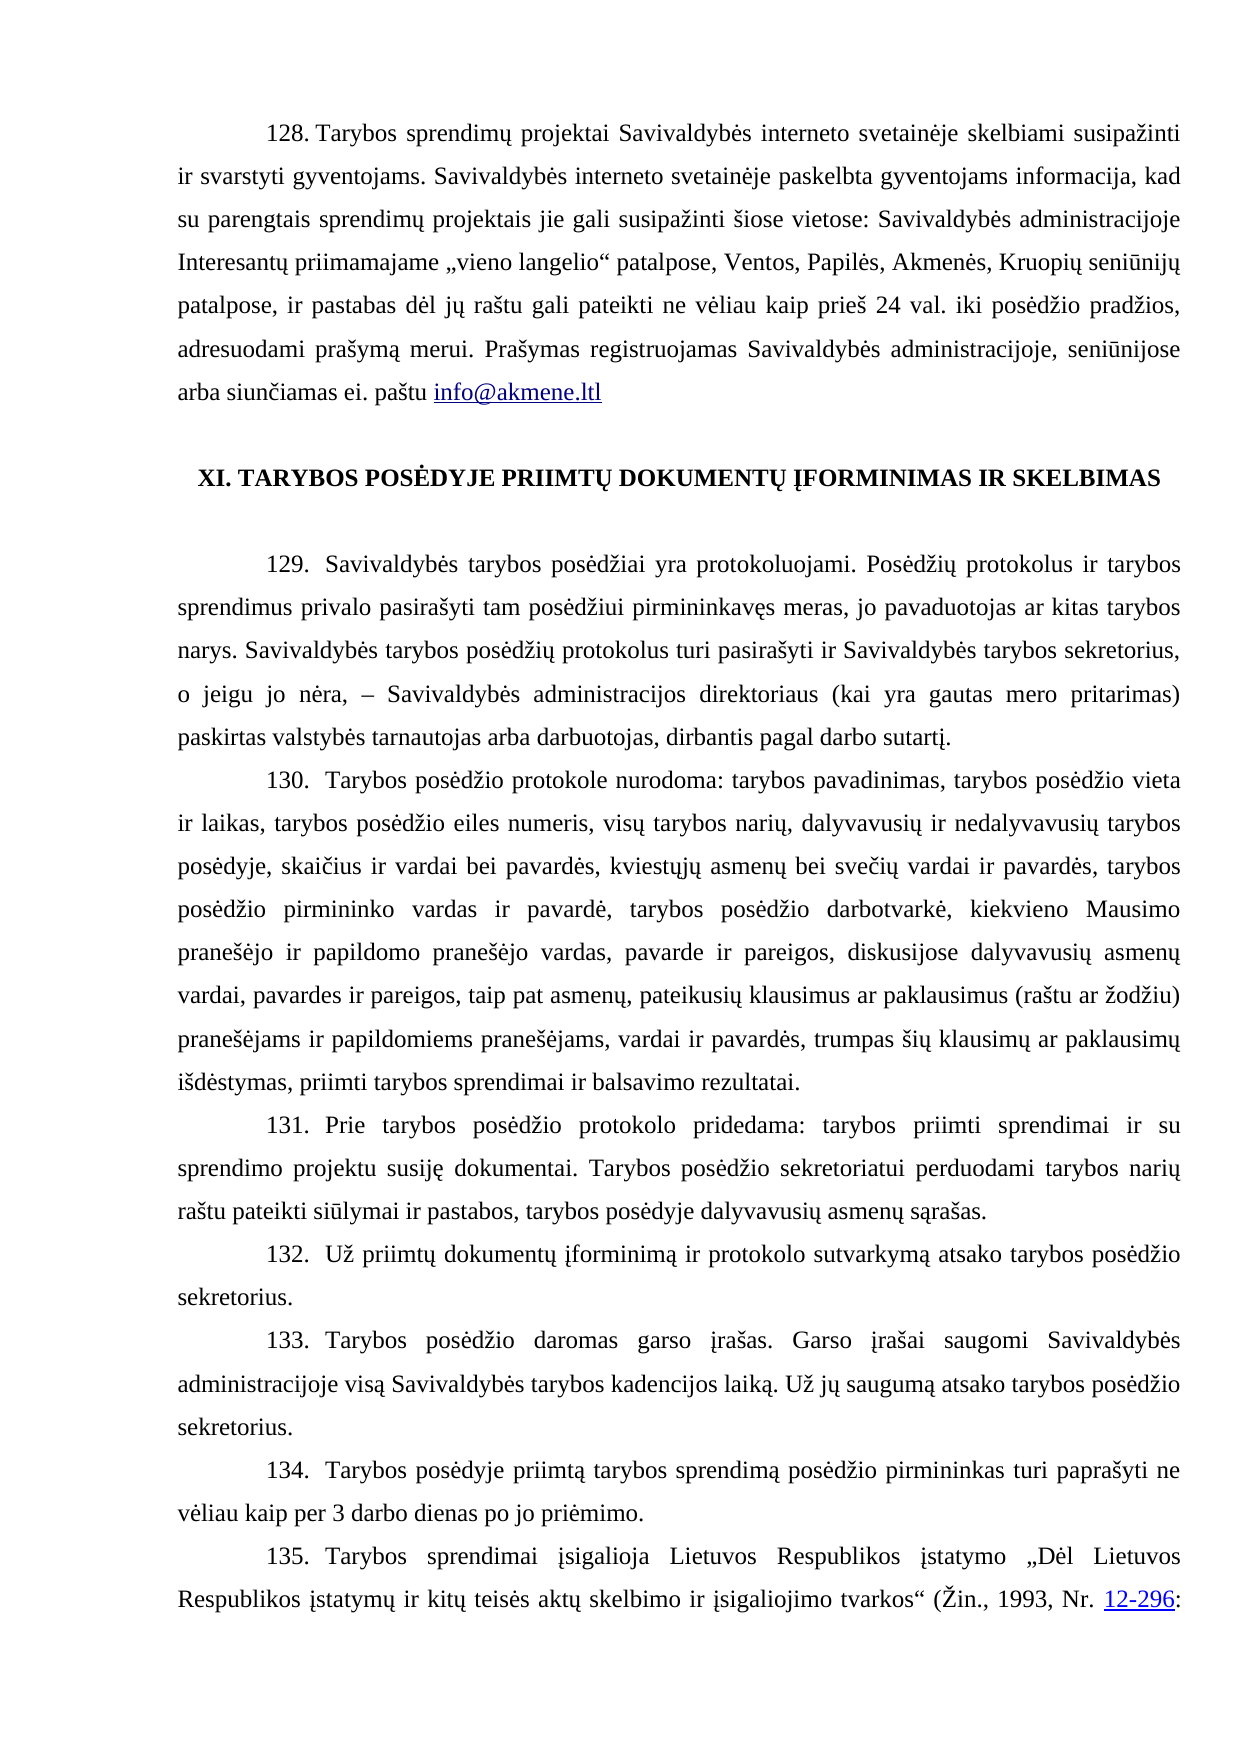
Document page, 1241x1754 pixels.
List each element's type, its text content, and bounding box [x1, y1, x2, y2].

text 135. Tarybos sprendimai įsigalioja Lietuvos Respublikos įstatymo „Dėl Lietuvos Respublikos įstatymų ir kitų teisės aktų skelbimo ir įsigaliojimo tvarkos“ (Žin., 1993, Nr. 12-296: [177, 1541, 1181, 1613]
text XI. TARYBOS POSĖDYJE PRIIMTŲ DOKUMENTŲ ĮFORMINIMAS IR SKELBIMAS [177, 463, 1181, 492]
text 130. Tarybos posėdžio protokole nurodoma: tarybos pavadinimas, tarybos posėdžio vieta ir laikas, tarybos posėdžio eiles numeris, visų tarybos narių, dalyvavusių ir nedalyvavusių tarybos posėdyje, skaičius ir vardai bei pavardės, kviestųjų asmenų bei svečių vardai ir pavardės, tarybos posėdžio pirmininko vardas ir pavardė, tarybos posėdžio darbotvarkė, kiekvieno Mausimo pranešėjo ir papildomo pranešėjo vardas, pavarde ir pareigos, diskusijose dalyvavusių asmenų vardai, pavardes ir pareigos, taip pat asmenų, pateikusių klausimus ar paklausimus (raštu ar žodžiu) pranešėjams ir papildomiems pranešėjams, vardai ir pavardės, trumpas šių klausimų ar paklausimų išdėstymas, priimti tarybos sprendimai ir balsavimo rezultatai. [177, 765, 1181, 1096]
text 131. Prie tarybos posėdžio protokolo pridedama: tarybos priimti sprendimai ir su sprendimo projektu susiję dokumentai. Tarybos posėdžio sekretoriatui perduodami tarybos narių raštu pateikti siūlymai ir pastabos, tarybos posėdyje dalyvavusių asmenų sąrašas. [177, 1110, 1181, 1225]
text 129. Savivaldybės tarybos posėdžiai yra protokoluojami. Posėdžių protokolus ir tarybos sprendimus privalo pasirašyti tam posėdžiui pirmininkavęs meras, jo pavaduotojas ar kitas tarybos narys. Savivaldybės tarybos posėdžių protokolus turi pasirašyti ir Savivaldybės tarybos sekretorius, o jeigu jo nėra, – Savivaldybės administracijos direktoriaus (kai yra gautas mero pritarimas) paskirtas valstybės tarnautojas arba darbuotojas, dirbantis pagal darbo sutartį. [177, 549, 1181, 751]
text 128. Tarybos sprendimų projektai Savivaldybės interneto svetainėje skelbiami susipažinti ir svarstyti gyventojams. Savivaldybės interneto svetainėje paskelbta gyventojams informacija, kad su parengtais sprendimų projektais jie gali susipažinti šiose vietose: Savivaldybės administracijoje Interesantų priimamajame „vieno langelio“ patalpose, Ventos, Papilės, Akmenės, Kruopių seniūnijų patalpose, ir pastabas dėl jų raštu gali pateikti ne vėliau kaip prieš 24 val. iki posėdžio pradžios, adresuodami prašymą merui. Prašymas registruojamas Savivaldybės administracijoje, seniūnijose arba siunčiamas ei. paštu info@akmene.ltl [177, 118, 1181, 406]
text 133. Tarybos posėdžio daromas garso įrašas. Garso įrašai saugomi Savivaldybės administracijoje visą Savivaldybės tarybos kadencijos laiką. Už jų saugumą atsako tarybos posėdžio sekretorius. [177, 1326, 1181, 1441]
text 132. Už priimtų dokumentų įforminimą ir protokolo sutvarkymą atsako tarybos posėdžio sekretorius. [177, 1239, 1181, 1311]
text 134. Tarybos posėdyje priimtą tarybos sprendimą posėdžio pirmininkas turi paprašyti ne vėliau kaip per 3 darbo dienas po jo priėmimo. [177, 1455, 1181, 1527]
